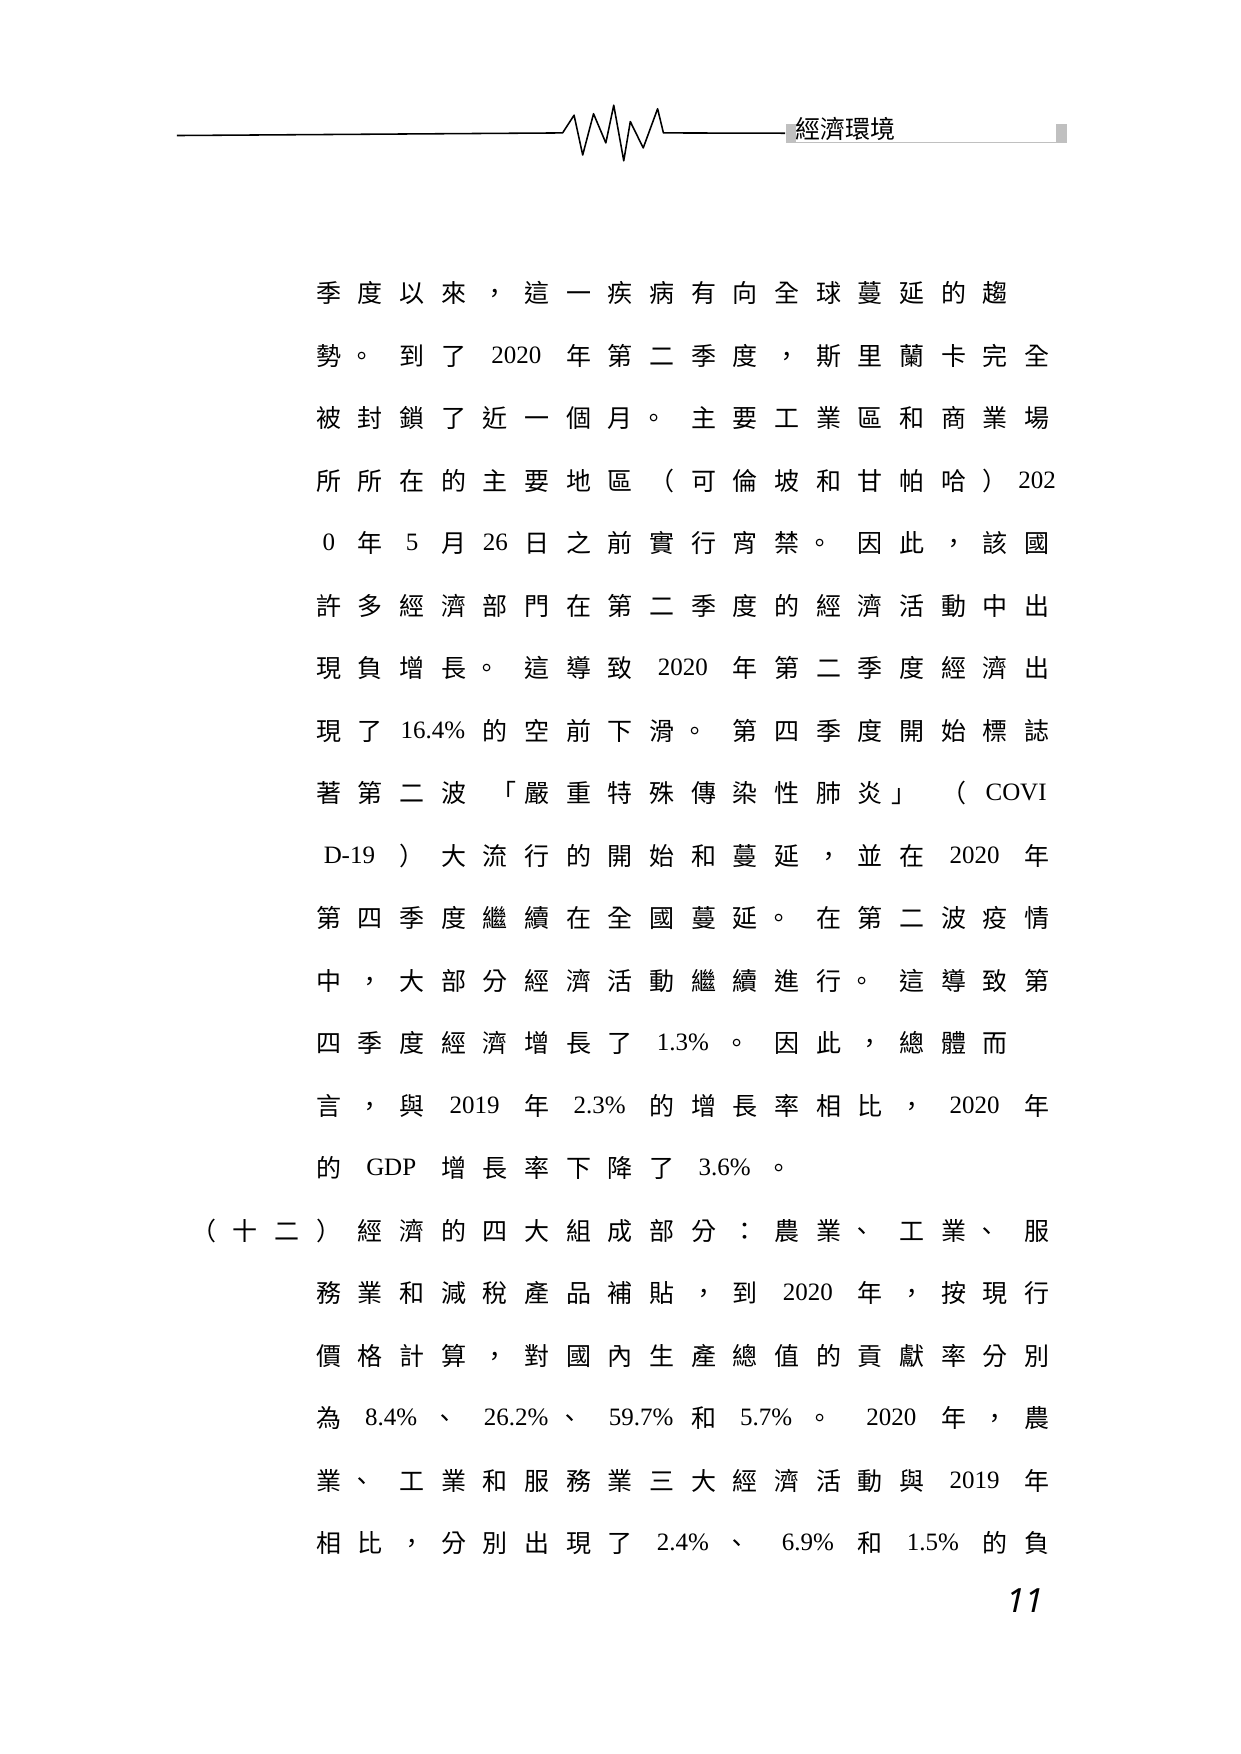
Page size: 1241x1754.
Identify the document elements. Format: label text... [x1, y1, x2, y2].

text 季度以來，這一疾病有向全球蔓延的趨勢。到了2020年第二季度，斯里蘭卡完全被封鎖了近一個月。主要工業區和商業場所所在的主要地區（可倫坡和甘帕哈）2020年5月26日之前實行宵禁。因此，該國許多經濟部門在第二季度的經濟活動中出現負增長。這導致2020年第二季度經濟出現了16.4%的空前下滑。第四季度開始標誌著第二波「嚴重特殊傳染性肺炎」（COVID-19）大流行的開始和蔓延，並在2020年第四季度繼續在全國蔓延。在第二波疫情中，大部分經濟活動繼續進行。這導致第四季度經濟增長了1.3%。因此，總體而言，與2019年2.3%的增長率相比，2020年的GDP增長率下降了3.6%。 [183, 250, 1058, 1188]
text （十二）經濟的四大組成部分：農業、工業、服務業和減稅產品補貼，到2020年，按現行價格計算，對國內生產總值的貢獻率分別為8.4%、26.2%、59.7%和5.7%。2020年，農業、工業和服務業三大經濟活動與2019年相比，分別出現了2.4%、6.9%和1.5%的負 [183, 1188, 1058, 1563]
